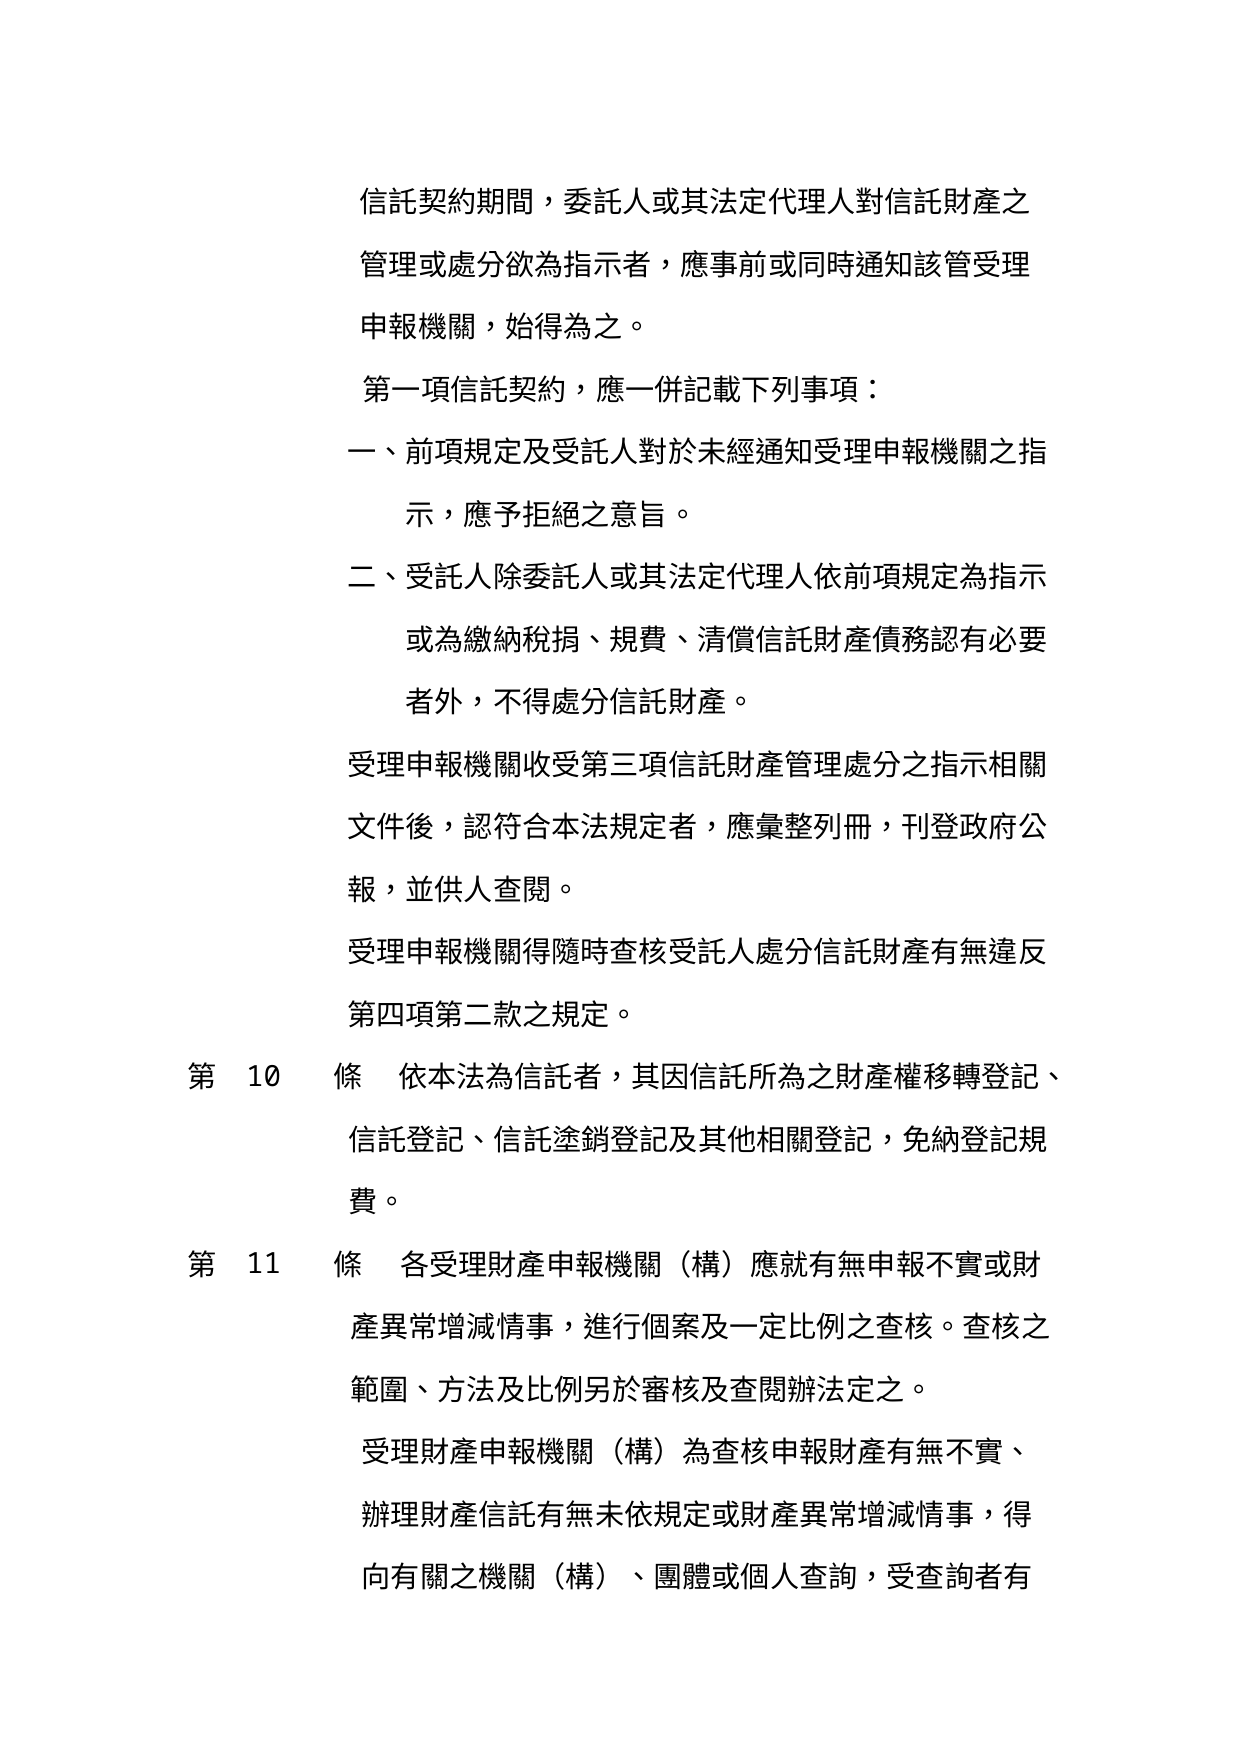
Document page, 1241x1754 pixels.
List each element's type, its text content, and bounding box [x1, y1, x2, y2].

text 第 10 條 依本法為信託者，其因信託所為之財產權移轉登記、信託登記、信託塗銷登記及其他相關登記，免納登記規費。 [187, 1033, 1053, 1221]
text 第 11 條 各受理財產申報機關（構）應就有無申報不實或財產異常增減情事，進行個案及一定比例之查核。查核之範圍、方法及比例另於審核及查閱辦法定之。 [187, 1221, 1053, 1408]
text 信託契約期間，委託人或其法定代理人對信託財產之管理或處分欲為指示者，應事前或同時通知該管受理申報機關，始得為之。 [359, 158, 1053, 346]
text 一、前項規定及受託人對於未經通知受理申報機關之指示，應予拒絕之意旨。 [347, 408, 1053, 533]
text 受理申報機關收受第三項信託財產管理處分之指示相關文件後，認符合本法規定者，應彙整列冊，刊登政府公報，並供人查閱。 [347, 721, 1053, 908]
text 第一項信託契約，應一併記載下列事項： [187, 346, 1053, 408]
text 受理財產申報機關（構）為查核申報財產有無不實、辦理財產信託有無未依規定或財產異常增減情事，得向有關之機關（構）、團體或個人查詢，受查詢者有據實說明之義務。監察院及法務部並得透過電腦網路，請求有關之機關（構）、團體或個人提供必要之資訊，受請求者有配合提供資訊之義務。 [361, 1408, 1053, 1596]
text 受理申報機關得隨時查核受託人處分信託財產有無違反第四項第二款之規定。 [347, 908, 1053, 1033]
text 二、受託人除委託人或其法定代理人依前項規定為指示或為繳納稅捐、規費、清償信託財產債務認有必要者外，不得處分信託財產。 [347, 533, 1053, 721]
